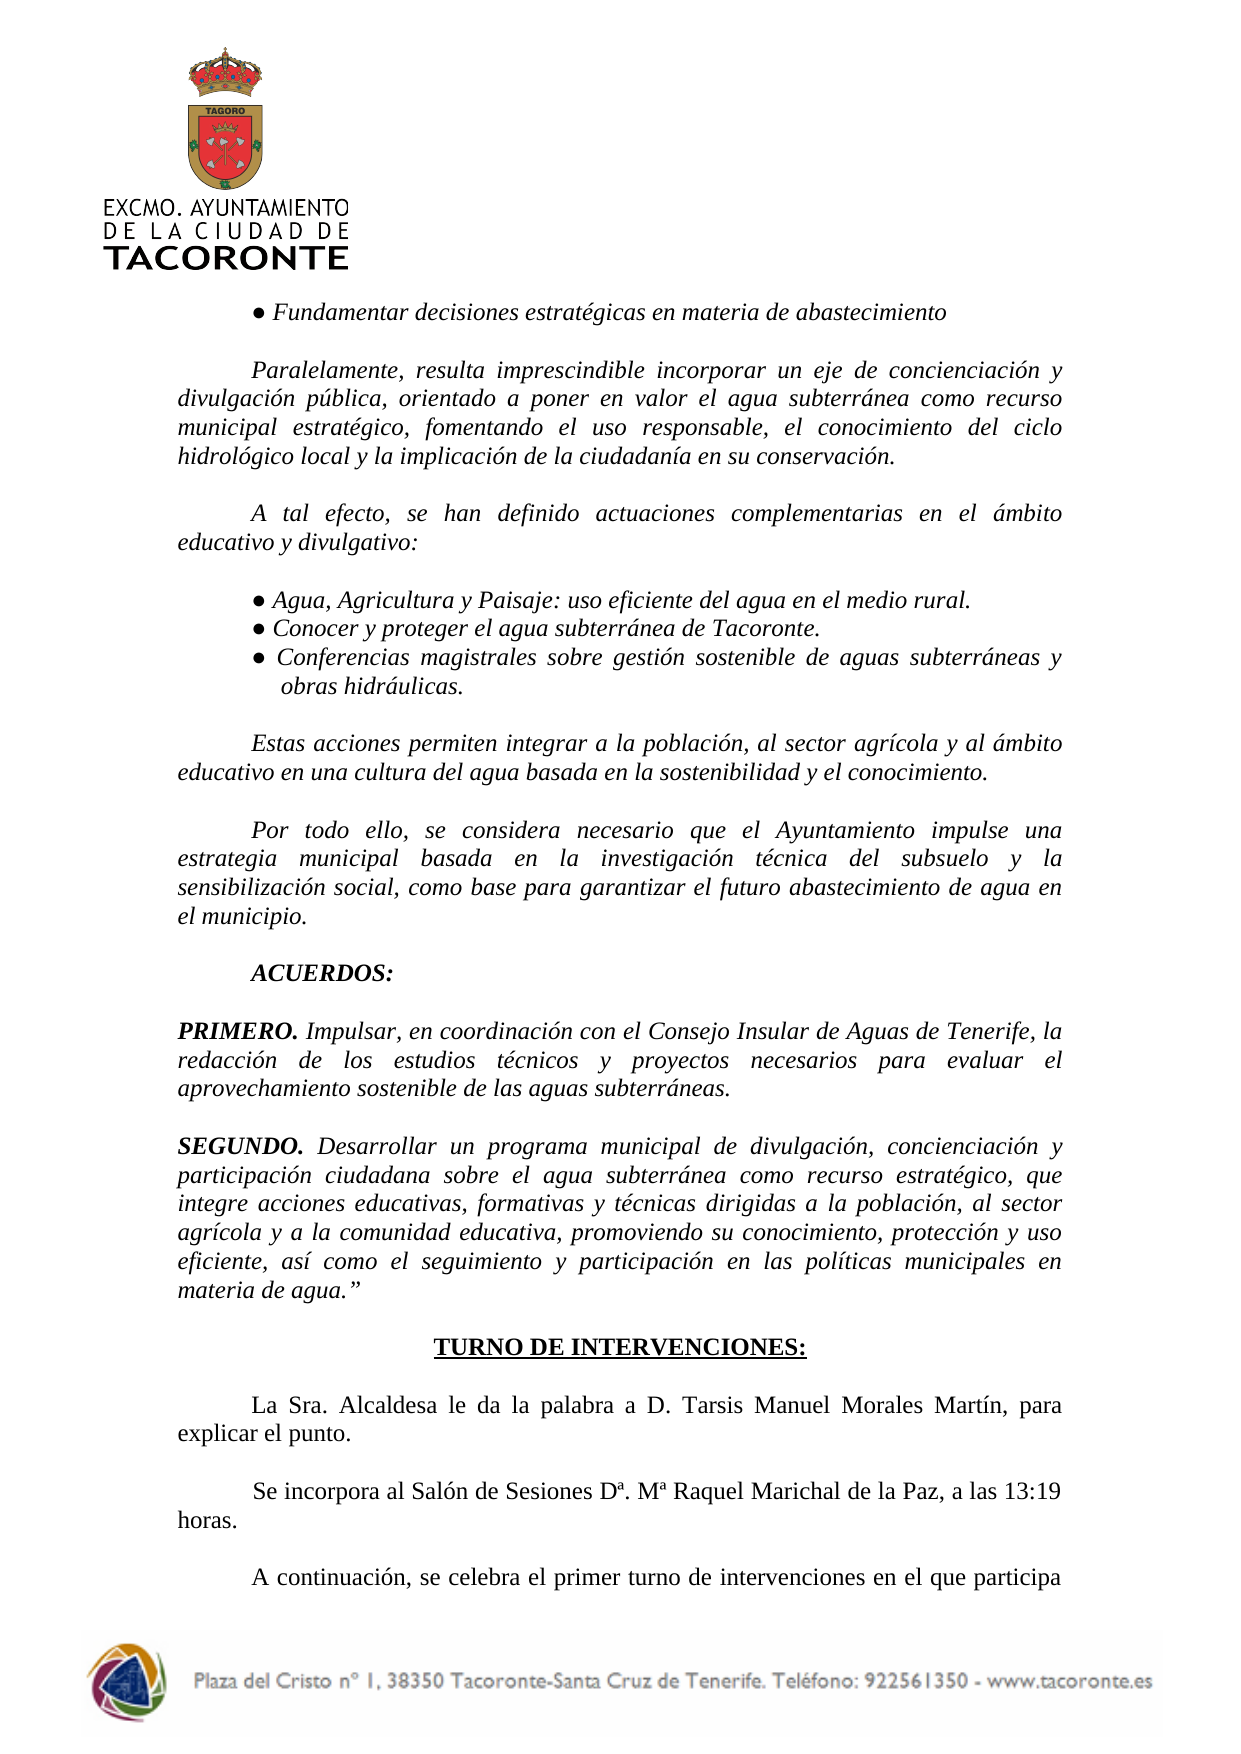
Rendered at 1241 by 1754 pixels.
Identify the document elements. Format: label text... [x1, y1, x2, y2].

text Por todo ello, se considera necesario que el Ayuntamiento impulse una estrategia municipal basada en la investigación técnica del subsuelo y la sensibilización social, como base para garantizar el futuro abastecimiento de agua en el municipio. [177, 815, 1063, 930]
text La Sra. Alcaldesa le da la palabra a D. Tarsis Manuel Morales Martín, para explicar el punto. [177, 1390, 1063, 1447]
picture [80, 1630, 1163, 1737]
picture [103, 47, 348, 270]
text ● Conocer y proteger el agua subterránea de Tacoronte. [251, 613, 1063, 642]
text Estas acciones permiten integrar a la población, al sector agrícola y al ámbito educativo en una cultura del agua basada en la sostenibilidad y el conocimiento. [177, 728, 1063, 786]
text Se incorpora al Salón de Sesiones Dª. Mª Raquel Marichal de la Paz, a las 13:19 horas. [177, 1476, 1063, 1533]
text ● Conferencias magistrales sobre gestión sostenible de aguas subterráneas y obras hidráulicas. [251, 642, 1063, 700]
text ACUERDOS: [177, 958, 1063, 987]
text ● Agua, Agricultura y Paisaje: uso eficiente del agua en el medio rural. [251, 585, 1063, 613]
text PRIMERO. Impulsar, en coordinación con el Consejo Insular de Aguas de Tenerife, la redacción de los estudios técnicos y proyectos necesarios para evaluar el aprovechamiento sostenible de las aguas subterráneas. [177, 1016, 1063, 1102]
text Paralelamente, resulta imprescindible incorporar un eje de concienciación y divulgación pública, orientado a poner en valor el agua subterránea como recurso municipal estratégico, fomentando el uso responsable, el conocimiento del ciclo hidrológico local y la implicación de la ciudadanía en su conservación. [177, 355, 1063, 470]
text A tal efecto, se han definido actuaciones complementarias en el ámbito educativo y divulgativo: [177, 498, 1063, 556]
text TURNO DE INTERVENCIONES: [177, 1332, 1063, 1361]
text A continuación, se celebra el primer turno de intervenciones en el que participa [177, 1562, 1063, 1591]
text SEGUNDO. Desarrollar un programa municipal de divulgación, concienciación y participación ciudadana sobre el agua subterránea como recurso estratégico, que integre acciones educativas, formativas y técnicas dirigidas a la población, al sector agrícola y a la comunidad educativa, promoviendo su conocimiento, protección y uso eficiente, así como el seguimiento y participación en las políticas municipales en materia de agua.” [177, 1131, 1063, 1303]
text ● Fundamentar decisiones estratégicas en materia de abastecimiento [251, 297, 1063, 326]
